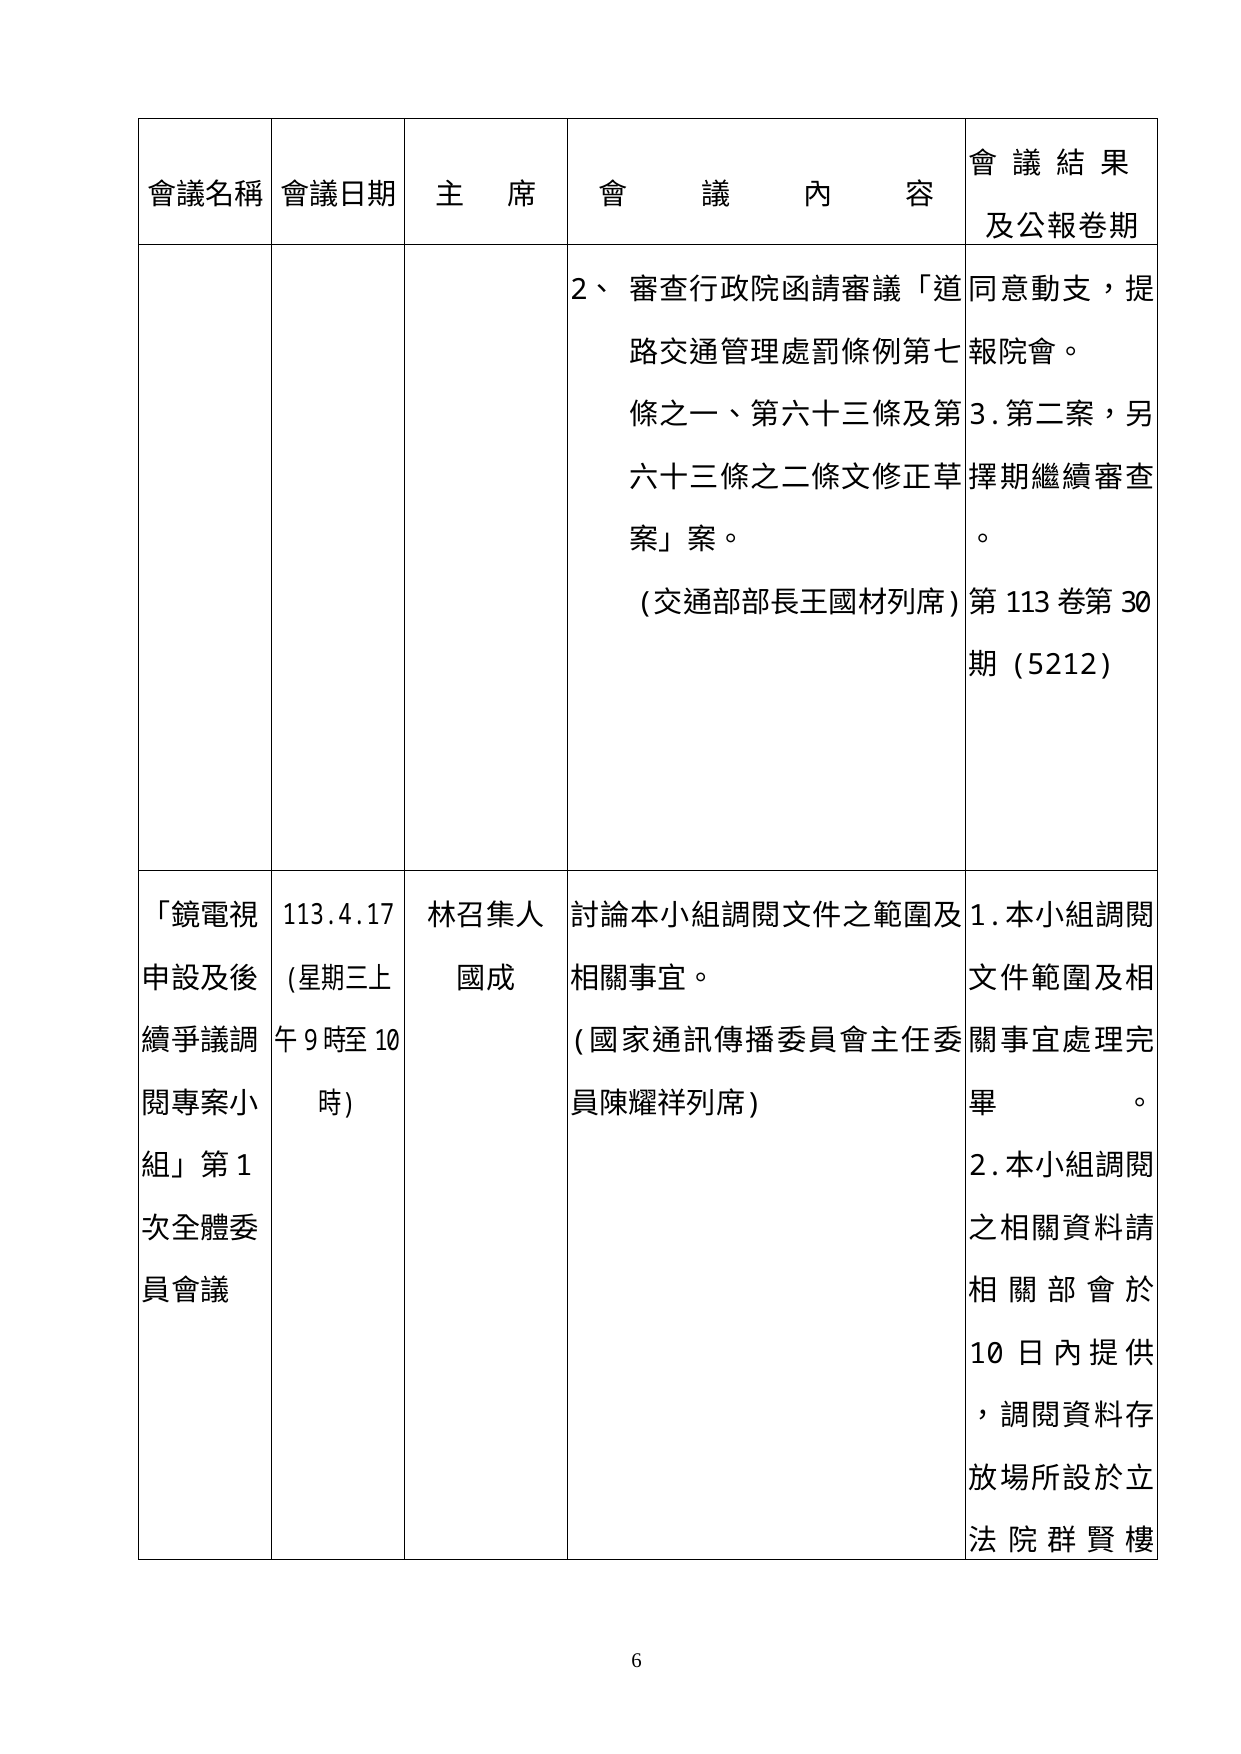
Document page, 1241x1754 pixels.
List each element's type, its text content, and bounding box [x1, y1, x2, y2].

table_cell 113.4.17 (星期三上午9時至10時) [272, 871, 404, 1559]
table_header 會 議 內 容 [568, 119, 965, 244]
table_cell 討論本小組調閱文件之範圍及相關事宜。 (國家通訊傳播委員會主任委員陳耀祥列席) [568, 871, 965, 1559]
table_header 會 議 結 果 及公報卷期 [966, 119, 1157, 244]
table_header 會議名稱 [139, 119, 271, 244]
table_cell 林召集人 國成 [405, 871, 567, 1559]
table_header 會議日期 [272, 119, 404, 244]
table_cell 同意動支，提報院會。 3.第二案，另擇期繼續審查。 第113卷第30期 (5212) [966, 245, 1157, 870]
table_cell [405, 245, 567, 870]
table_cell 審查113年度中央政府總預算關於交通部主管預算凍結案計31案。 審查行政院函請審議「道路交通管理處罰條例第七條之一、第六十三條及第六十三條之二條文修正草案」案。 (交通部部長王國材列席) [568, 245, 965, 870]
table_cell 1.本小組調閱文件範圍及相關事宜處理完畢。 2.本小組調閱之相關資料請相關部會於10日內提供，調閱資料存放場所設於立法院群賢樓 [966, 871, 1157, 1559]
table_cell [272, 245, 404, 870]
table_cell [139, 245, 271, 870]
table_cell 「鏡電視申設及後續爭議調閱專案小組」第1次全體委員會議 [139, 871, 271, 1559]
table_header 主 席 [405, 119, 567, 244]
